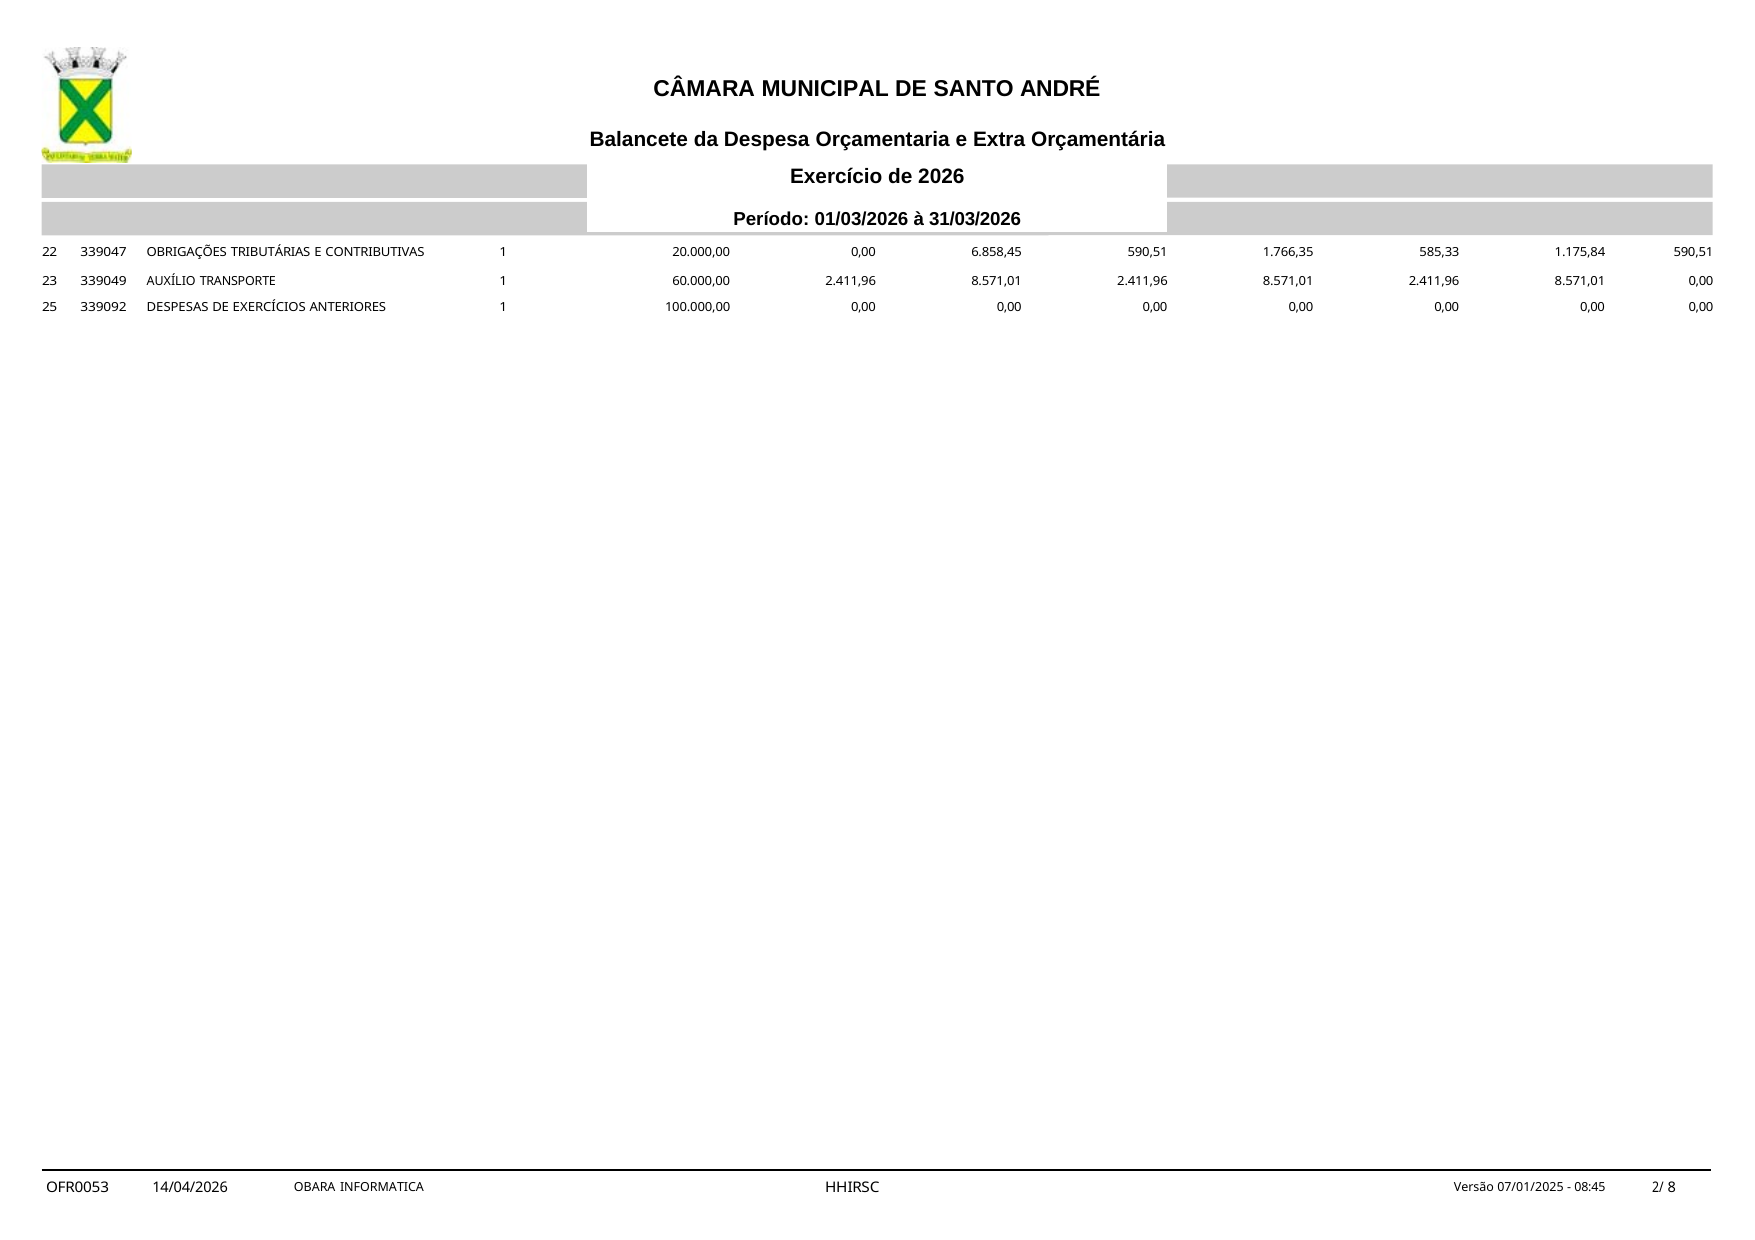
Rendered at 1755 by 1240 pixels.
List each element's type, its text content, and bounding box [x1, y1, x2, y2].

table_cell 8.571,01 [1490, 265, 1626, 294]
table_cell 22 [39, 235, 69, 264]
table_cell 0,00 [1348, 294, 1490, 316]
table_cell 25 [39, 294, 69, 316]
table_cell AUXÍLIO TRANSPORTE [136, 265, 483, 294]
table_cell 100.000,00 [577, 294, 765, 316]
table_cell 2.411,96 [1057, 265, 1199, 294]
table_cell 590,51 [1057, 236, 1199, 264]
table_cell OBRIGAÇÕES TRIBUTÁRIAS E CONTRIBUTIVAS [136, 236, 483, 264]
table_cell 590,51 [1626, 235, 1716, 264]
table_cell 1.175,84 [1490, 236, 1626, 264]
table_cell 1 [483, 265, 577, 294]
table_cell 339049 [69, 265, 136, 294]
table_cell 1 [483, 294, 577, 316]
table_cell 0,00 [1490, 294, 1626, 316]
table_cell 20.000,00 [577, 236, 765, 264]
table_cell 1 [483, 236, 577, 264]
table_cell 0,00 [1626, 294, 1716, 316]
table_cell 339092 [69, 294, 136, 316]
table_cell 0,00 [1057, 294, 1199, 316]
table_cell 0,00 [765, 236, 907, 264]
table_cell 339047 [69, 236, 136, 264]
table_cell 0,00 [765, 294, 907, 316]
table_cell 8.571,01 [1199, 265, 1348, 294]
table_cell 0,00 [1626, 265, 1716, 294]
table_cell 585,33 [1348, 236, 1490, 264]
table_cell 2.411,96 [1348, 265, 1490, 294]
table_cell 8.571,01 [907, 265, 1057, 294]
table_cell 23 [39, 265, 69, 294]
table_cell DESPESAS DE EXERCÍCIOS ANTERIORES [136, 294, 483, 316]
table_cell 1.766,35 [1199, 236, 1348, 264]
table_cell 6.858,45 [907, 236, 1057, 264]
table_cell 60.000,00 [577, 265, 765, 294]
table_cell 0,00 [907, 294, 1057, 316]
table_cell 2.411,96 [765, 265, 907, 294]
table_cell 0,00 [1199, 294, 1348, 316]
